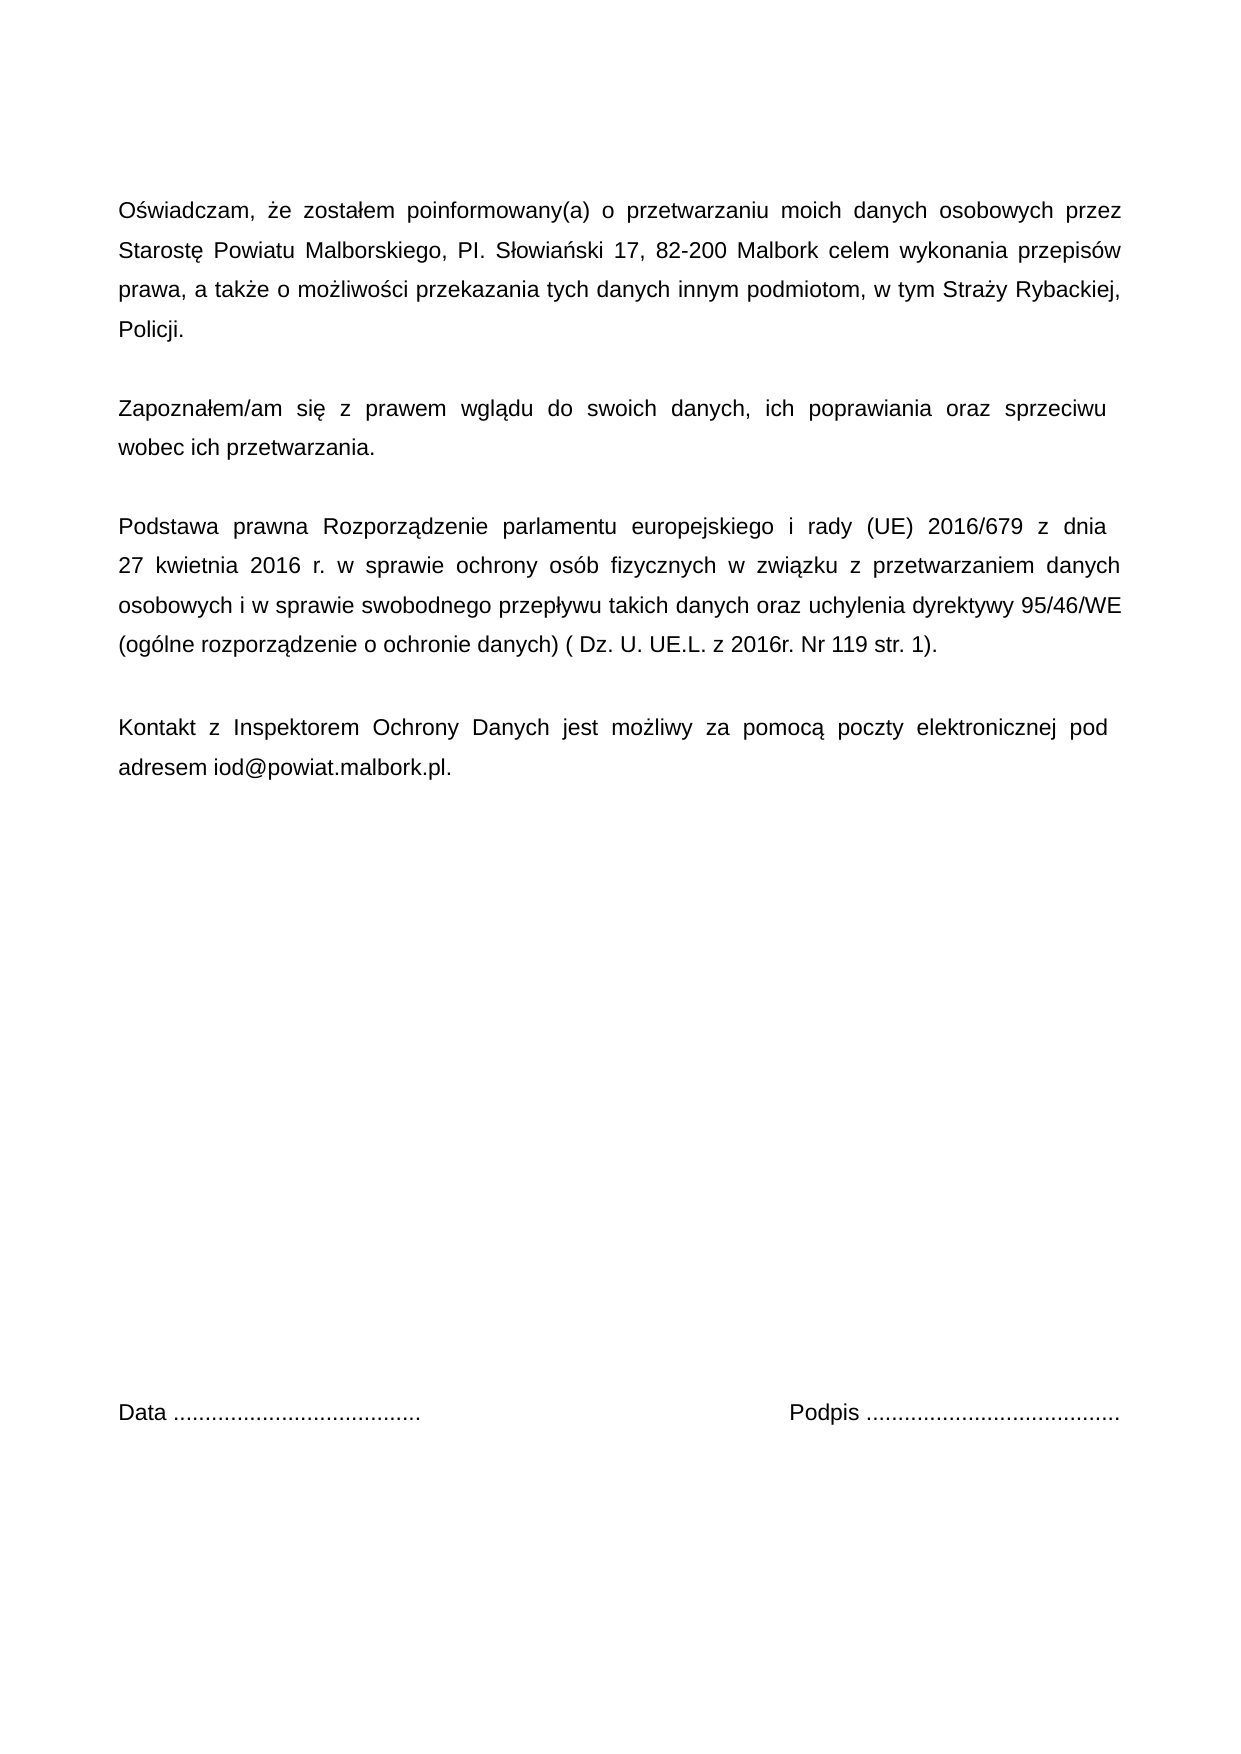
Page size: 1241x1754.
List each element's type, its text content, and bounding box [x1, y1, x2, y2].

text Kontakt z Inspektorem Ochrony Danych jest możliwy za pomocą poczty elektronicznej pod adresem iod@powiat.malbork.pl. [118, 714, 1122, 780]
text Data ....................................... Podpis ........................................ [118, 1399, 1122, 1425]
text Zapoznałem/am się z prawem wglądu do swoich danych, ich poprawiania oraz sprzeciwu wobec ich przetwarzania. [118, 394, 1122, 460]
text Podstawa prawna Rozporządzenie parlamentu europejskiego i rady (UE) 2016/679 z dnia 27 kwietnia 2016 r. w sprawie ochrony osób fizycznych w związku z przetwarzaniem danych osobowych i w sprawie swobodnego przepływu takich danych oraz uchylenia dyrektywy 95/46/WE (ogólne rozporządzenie o ochronie danych) ( Dz. U. UE.L. z 2016r. Nr 119 str. 1). [118, 513, 1122, 658]
text Oświadczam, że zostałem poinformowany(a) o przetwarzaniu moich danych osobowych przez Starostę Powiatu Malborskiego, PI. Słowiański 17, 82-200 Malbork celem wykonania przepisów prawa, a także o możliwości przekazania tych danych innym podmiotom, w tym Straży Rybackiej, Policji. [118, 197, 1122, 342]
